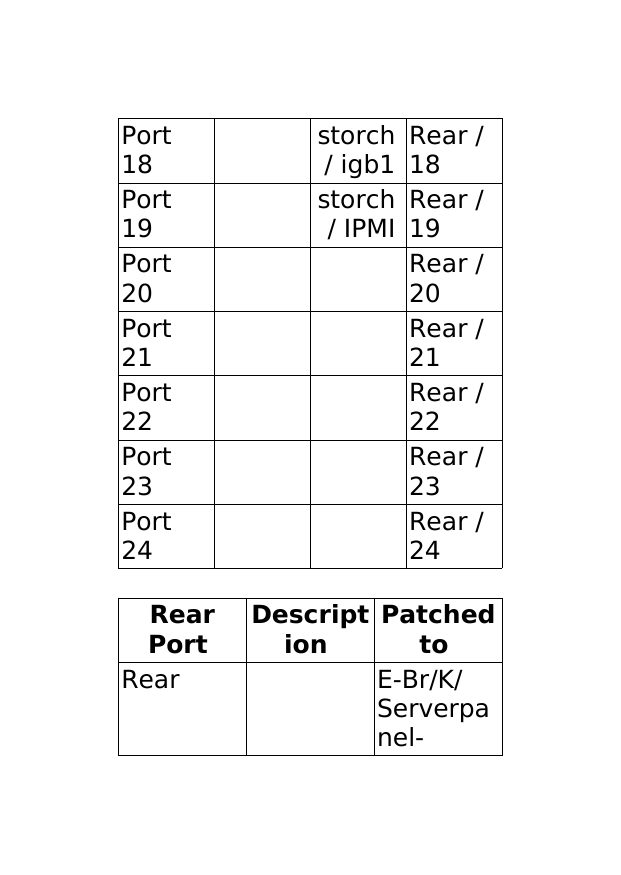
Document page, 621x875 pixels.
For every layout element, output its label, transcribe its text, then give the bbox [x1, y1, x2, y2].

table_cell [215, 505, 310, 568]
table_header Patched to [375, 599, 502, 662]
table_cell storch / igb1 [311, 119, 406, 182]
table_cell [215, 119, 310, 182]
table_cell Port 20 [119, 248, 214, 311]
table_cell [215, 248, 310, 311]
table_cell Rear / 20 [407, 248, 502, 311]
table_cell Port 18 [119, 119, 214, 182]
table_cell [247, 663, 374, 755]
table_cell Port 23 [119, 441, 214, 504]
table_cell [215, 376, 310, 439]
table_cell Rear / 24 [407, 505, 502, 568]
table_cell Port 19 [119, 184, 214, 247]
table_cell Rear / 21 [407, 312, 502, 375]
table_cell Port 24 [119, 505, 214, 568]
table_cell Rear / 23 [407, 441, 502, 504]
table_cell E-Br/K/Serverpanel- [375, 663, 502, 755]
table_cell [215, 184, 310, 247]
table_cell [215, 312, 310, 375]
table_cell Rear [119, 663, 246, 755]
table_cell [311, 312, 406, 375]
table_cell Rear / 18 [407, 119, 502, 182]
table_cell [311, 376, 406, 439]
table_cell Port 22 [119, 376, 214, 439]
table_header Description [247, 599, 374, 662]
table_cell Rear / 19 [407, 184, 502, 247]
table_cell Rear / 22 [407, 376, 502, 439]
table_cell [311, 505, 406, 568]
table_cell [215, 441, 310, 504]
table_cell Port 21 [119, 312, 214, 375]
table_cell [311, 248, 406, 311]
table_cell storch / IPMI [311, 184, 406, 247]
table_header Rear Port [119, 599, 246, 662]
table_cell [311, 441, 406, 504]
